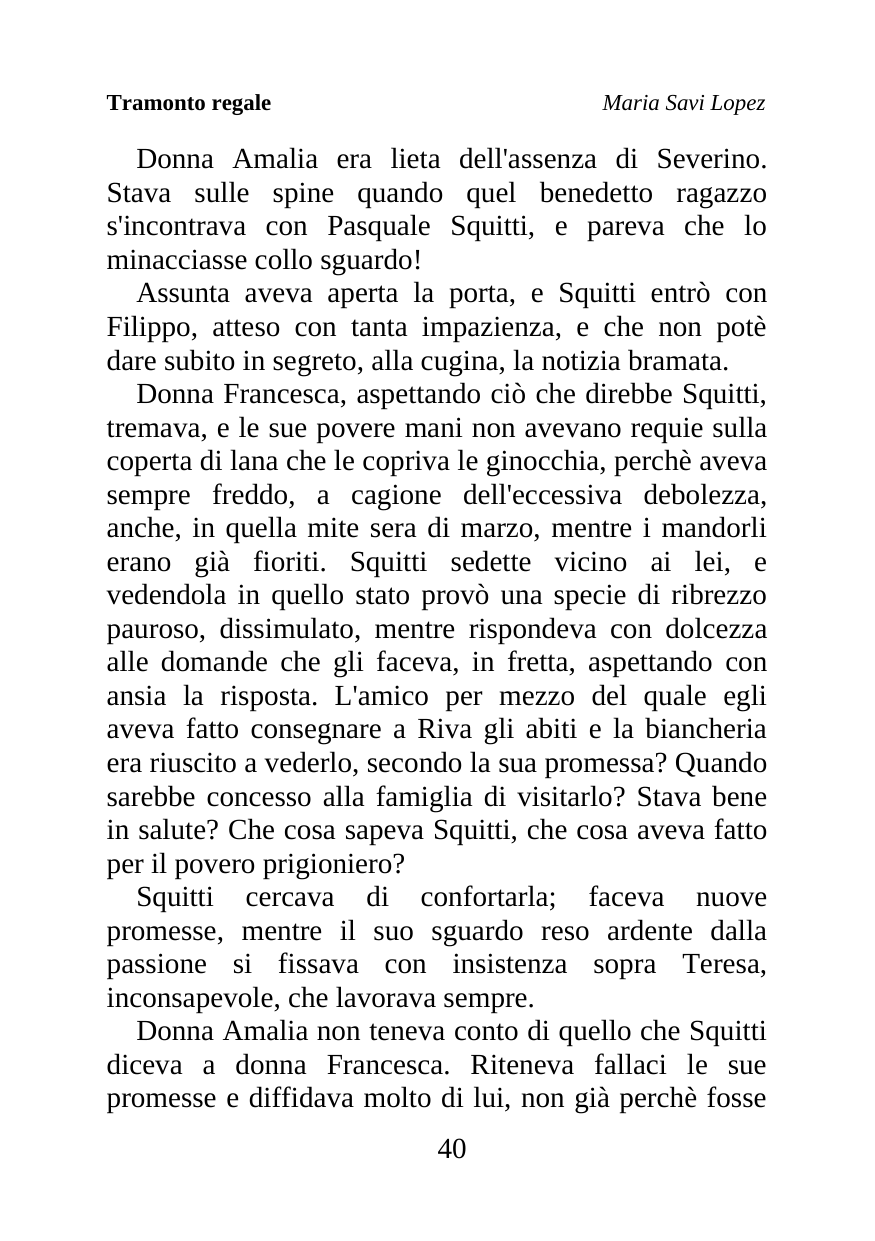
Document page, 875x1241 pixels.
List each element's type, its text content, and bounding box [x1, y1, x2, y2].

text Donna Francesca, aspettando ciò che direbbe Squitti, tremava, e le sue povere mani non avevano requie sulla coperta di lana che le copriva le ginocchia, perchè aveva sempre freddo, a cagione dell'eccessiva debolezza, anche, in quella mite sera di marzo, mentre i mandorli erano già fioriti. Squitti sedette vicino ai lei, e vedendola in quello stato provò una specie di ribrezzo pauroso, dissimulato, mentre rispondeva con dolcezza alle domande che gli faceva, in fretta, aspettando con ansia la risposta. L'amico per mezzo del quale egli aveva fatto consegnare a Riva gli abiti e la biancheria era riuscito a vederlo, secondo la sua promessa? Quando sarebbe concesso alla famiglia di visitarlo? Stava bene in salute? Che cosa sapeva Squitti, che cosa aveva fatto per il povero prigioniero? [106, 376, 768, 879]
text Squitti cercava di confortarla; faceva nuove promesse, mentre il suo sguardo reso ardente dalla passione si fissava con insistenza sopra Teresa, inconsapevole, che lavorava sempre. [106, 879, 768, 1013]
text Donna Amalia non teneva conto di quello che Squitti diceva a donna Francesca. Riteneva fallaci le sue promesse e diffidava molto di lui, non già perchè fosse [106, 1013, 768, 1114]
text Assunta aveva aperta la porta, e Squitti entrò con Filippo, atteso con tanta impazienza, e che non potè dare subito in segreto, alla cugina, la notizia bramata. [106, 276, 768, 376]
text Donna Amalia era lieta dell'assenza di Severino. Stava sulle spine quando quel benedetto ragazzo s'incontrava con Pasquale Squitti, e pareva che lo minacciasse collo sguardo! [106, 141, 768, 276]
